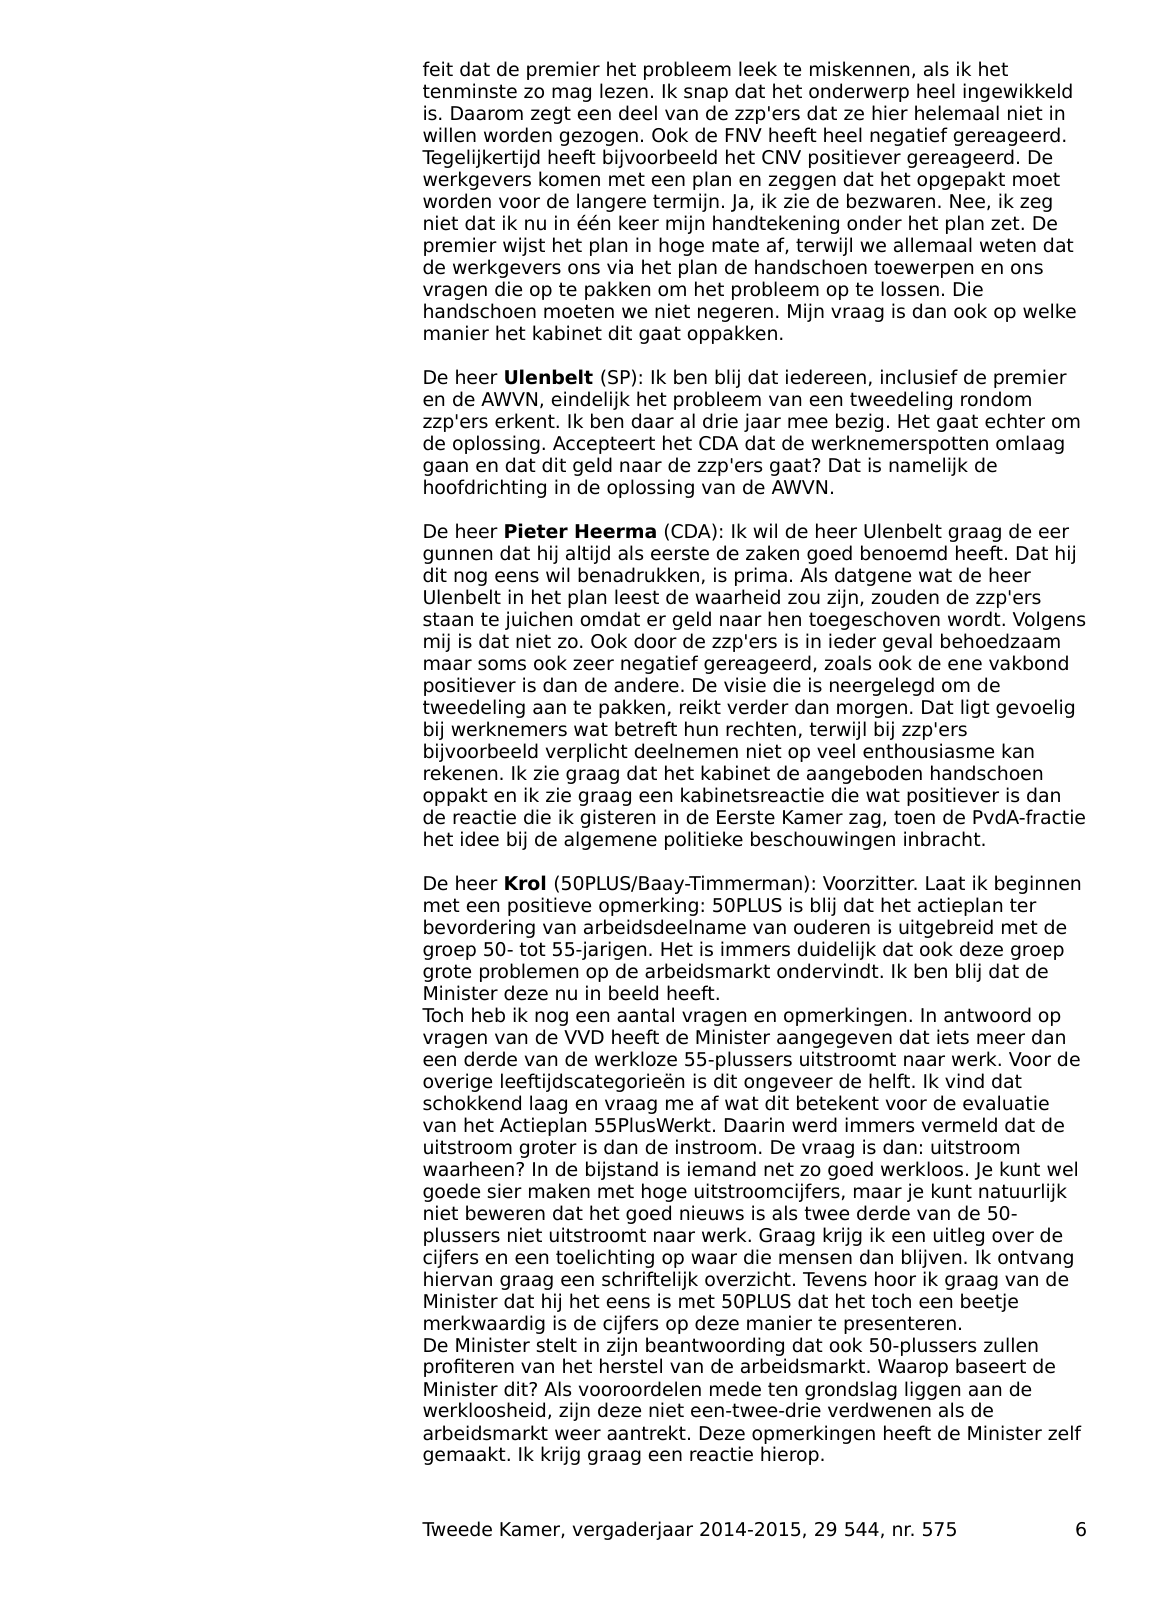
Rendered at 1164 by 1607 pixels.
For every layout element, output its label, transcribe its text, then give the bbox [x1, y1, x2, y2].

text De heer Pieter Heerma (CDA): Ik wil de heer Ulenbelt graag de eer gunnen dat hij altijd als eerste de zaken goed benoemd heeft. Dat hij dit nog eens wil benadrukken, is prima. Als datgene wat de heer Ulenbelt in het plan leest de waarheid zou zijn, zouden de zzp'ers staan te juichen omdat er geld naar hen toegeschoven wordt. Volgens mij is dat niet zo. Ook door de zzp'ers is in ieder geval behoedzaam maar soms ook zeer negatief gereageerd, zoals ook de ene vakbond positiever is dan de andere. De visie die is neergelegd om de tweedeling aan te pakken, reikt verder dan morgen. Dat ligt gevoelig bij werknemers wat betreft hun rechten, terwijl bij zzp'ers bijvoorbeeld verplicht deelnemen niet op veel enthousiasme kan rekenen. Ik zie graag dat het kabinet de aangeboden handschoen oppakt en ik zie graag een kabinetsreactie die wat positiever is dan de reactie die ik gisteren in de Eerste Kamer zag, toen de PvdA-fractie het idee bij de algemene politieke beschouwingen inbracht. [422, 521, 1087, 851]
text feit dat de premier het probleem leek te miskennen, als ik het tenminste zo mag lezen. Ik snap dat het onderwerp heel ingewikkeld is. Daarom zegt een deel van de zzp'ers dat ze hier helemaal niet in willen worden gezogen. Ook de FNV heeft heel negatief gereageerd. Tegelijkertijd heeft bijvoorbeeld het CNV positiever gereageerd. De werkgevers komen met een plan en zeggen dat het opgepakt moet worden voor de langere termijn. Ja, ik zie de bezwaren. Nee, ik zeg niet dat ik nu in één keer mijn handtekening onder het plan zet. De premier wijst het plan in hoge mate af, terwijl we allemaal weten dat de werkgevers ons via het plan de handschoen toewerpen en ons vragen die op te pakken om het probleem op te lossen. Die handschoen moeten we niet negeren. Mijn vraag is dan ook op welke manier het kabinet dit gaat oppakken. [422, 59, 1087, 345]
text De heer Ulenbelt (SP): Ik ben blij dat iedereen, inclusief de premier en de AWVN, eindelijk het probleem van een tweedeling rondom zzp'ers erkent. Ik ben daar al drie jaar mee bezig. Het gaat echter om de oplossing. Accepteert het CDA dat de werknemerspotten omlaag gaan en dat dit geld naar de zzp'ers gaat? Dat is namelijk de hoofdrichting in de oplossing van de AWVN. [422, 367, 1087, 499]
text De heer Krol (50PLUS/Baay-Timmerman): Voorzitter. Laat ik beginnen met een positieve opmerking: 50PLUS is blij dat het actieplan ter bevordering van arbeidsdeelname van ouderen is uitgebreid met de groep 50- tot 55-jarigen. Het is immers duidelijk dat ook deze groep grote problemen op de arbeidsmarkt ondervindt. Ik ben blij dat de Minister deze nu in beeld heeft. [422, 873, 1087, 1005]
text Toch heb ik nog een aantal vragen en opmerkingen. In antwoord op vragen van de VVD heeft de Minister aangegeven dat iets meer dan een derde van de werkloze 55-plussers uitstroomt naar werk. Voor de overige leeftijdscategorieën is dit ongeveer de helft. Ik vind dat schokkend laag en vraag me af wat dit betekent voor de evaluatie van het Actieplan 55PlusWerkt. Daarin werd immers vermeld dat de uitstroom groter is dan de instroom. De vraag is dan: uitstroom waarheen? In de bijstand is iemand net zo goed werkloos. Je kunt wel goede sier maken met hoge uitstroomcijfers, maar je kunt natuurlijk niet beweren dat het goed nieuws is als twee derde van de 50-plussers niet uitstroomt naar werk. Graag krijg ik een uitleg over de cijfers en een toelichting op waar die mensen dan blijven. Ik ontvang hiervan graag een schriftelijk overzicht. Tevens hoor ik graag van de Minister dat hij het eens is met 50PLUS dat het toch een beetje merkwaardig is de cijfers op deze manier te presenteren. [422, 1005, 1087, 1334]
text De Minister stelt in zijn beantwoording dat ook 50-plussers zullen profiteren van het herstel van de arbeidsmarkt. Waarop baseert de Minister dit? Als vooroordelen mede ten grondslag liggen aan de werkloosheid, zijn deze niet een-twee-drie verdwenen als de arbeidsmarkt weer aantrekt. Deze opmerkingen heeft de Minister zelf gemaakt. Ik krijg graag een reactie hierop. [422, 1334, 1087, 1466]
